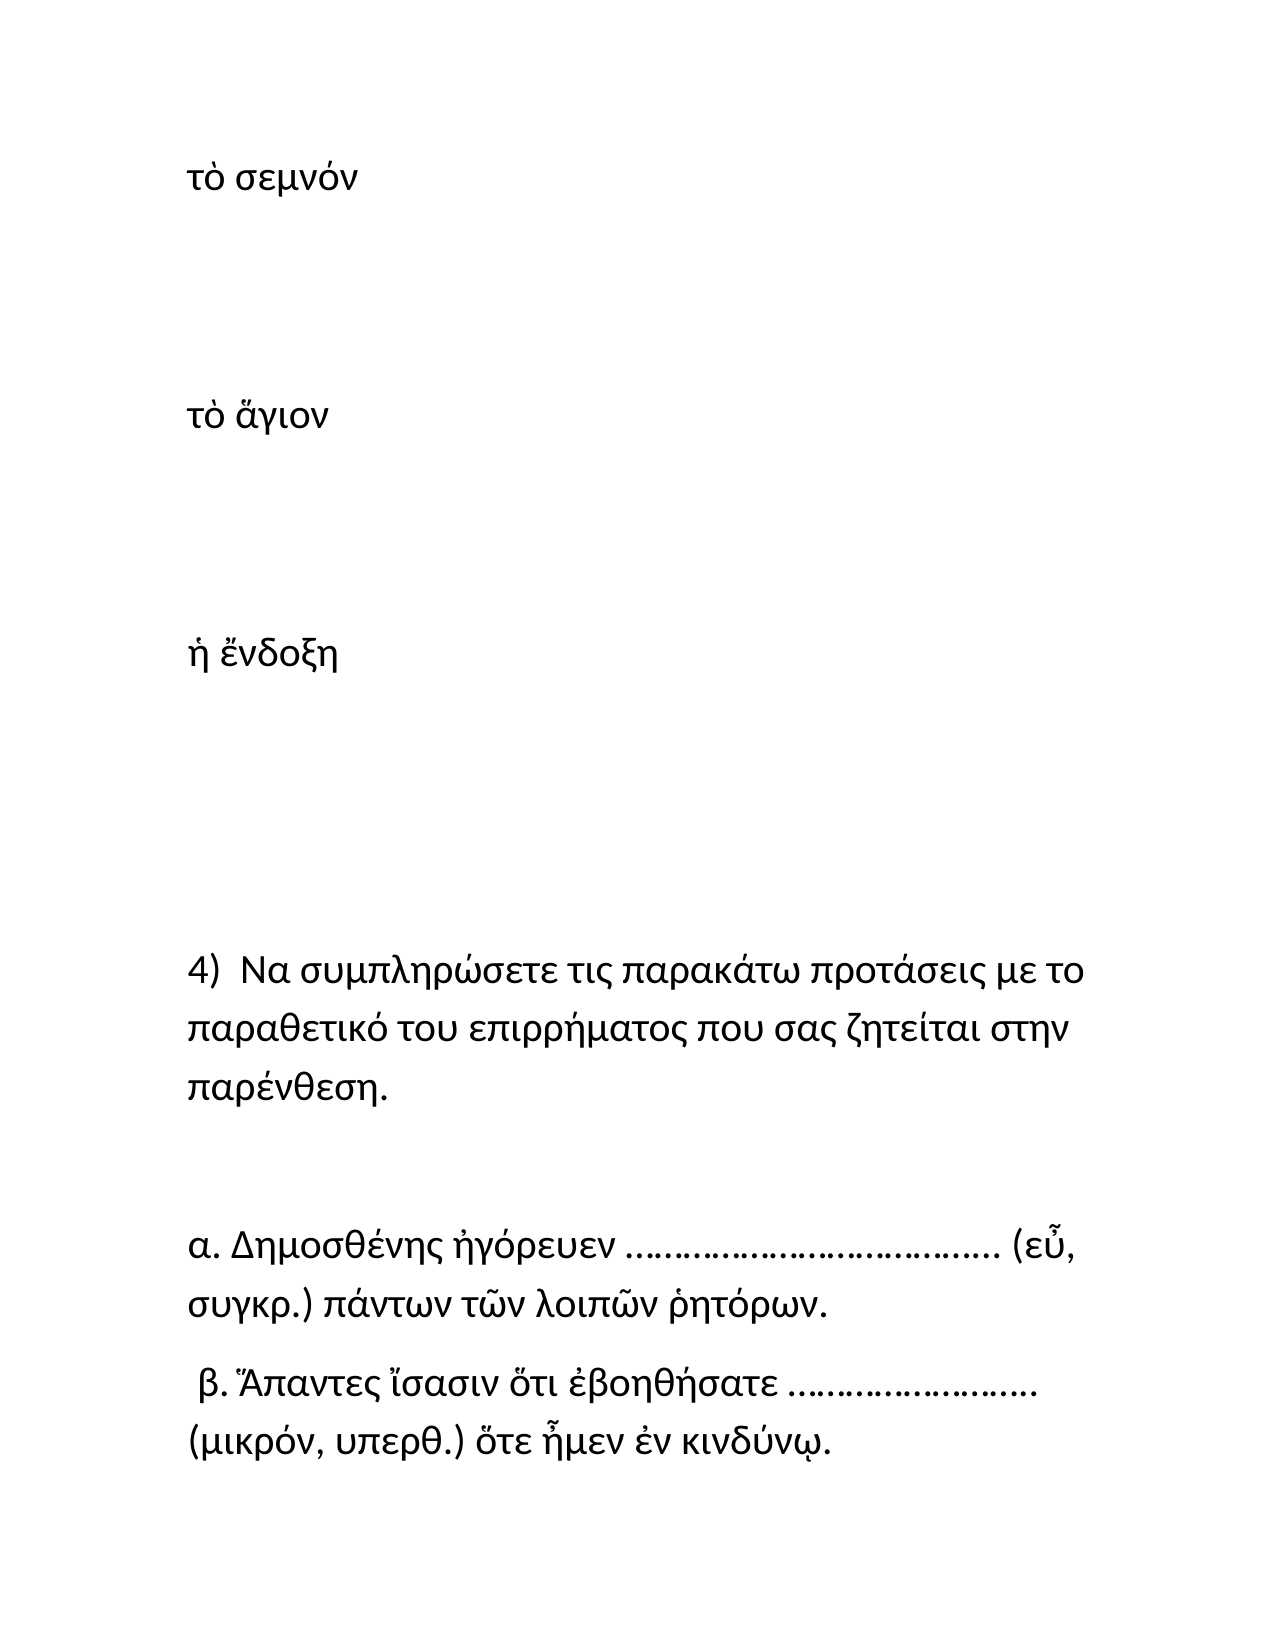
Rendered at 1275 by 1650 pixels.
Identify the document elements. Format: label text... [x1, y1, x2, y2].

text α. Δημοσθένης ἠγόρευεν ………………………………... (εὖ, συγκρ.) πάντων τῶν λοιπῶν ῥητόρων. [187, 1218, 1087, 1327]
text 4) Να συμπληρώσετε τις παρακάτω προτάσεις με το παραθετικό του επιρρήματος που σας ζητείται στην παρένθεση. [187, 943, 1087, 1110]
text τὸ σεμνόν [187, 150, 1087, 201]
text β. Ἅπαντες ἴσασιν ὅτι ἐβοηθήσατε …………………….. (μικρόν, υπερθ.) ὅτε ἦμεν ἐν κινδύνῳ. [187, 1356, 1087, 1465]
text τὸ ἅγιον [187, 388, 1087, 439]
text ἡ ἔνδοξη [187, 626, 1087, 676]
